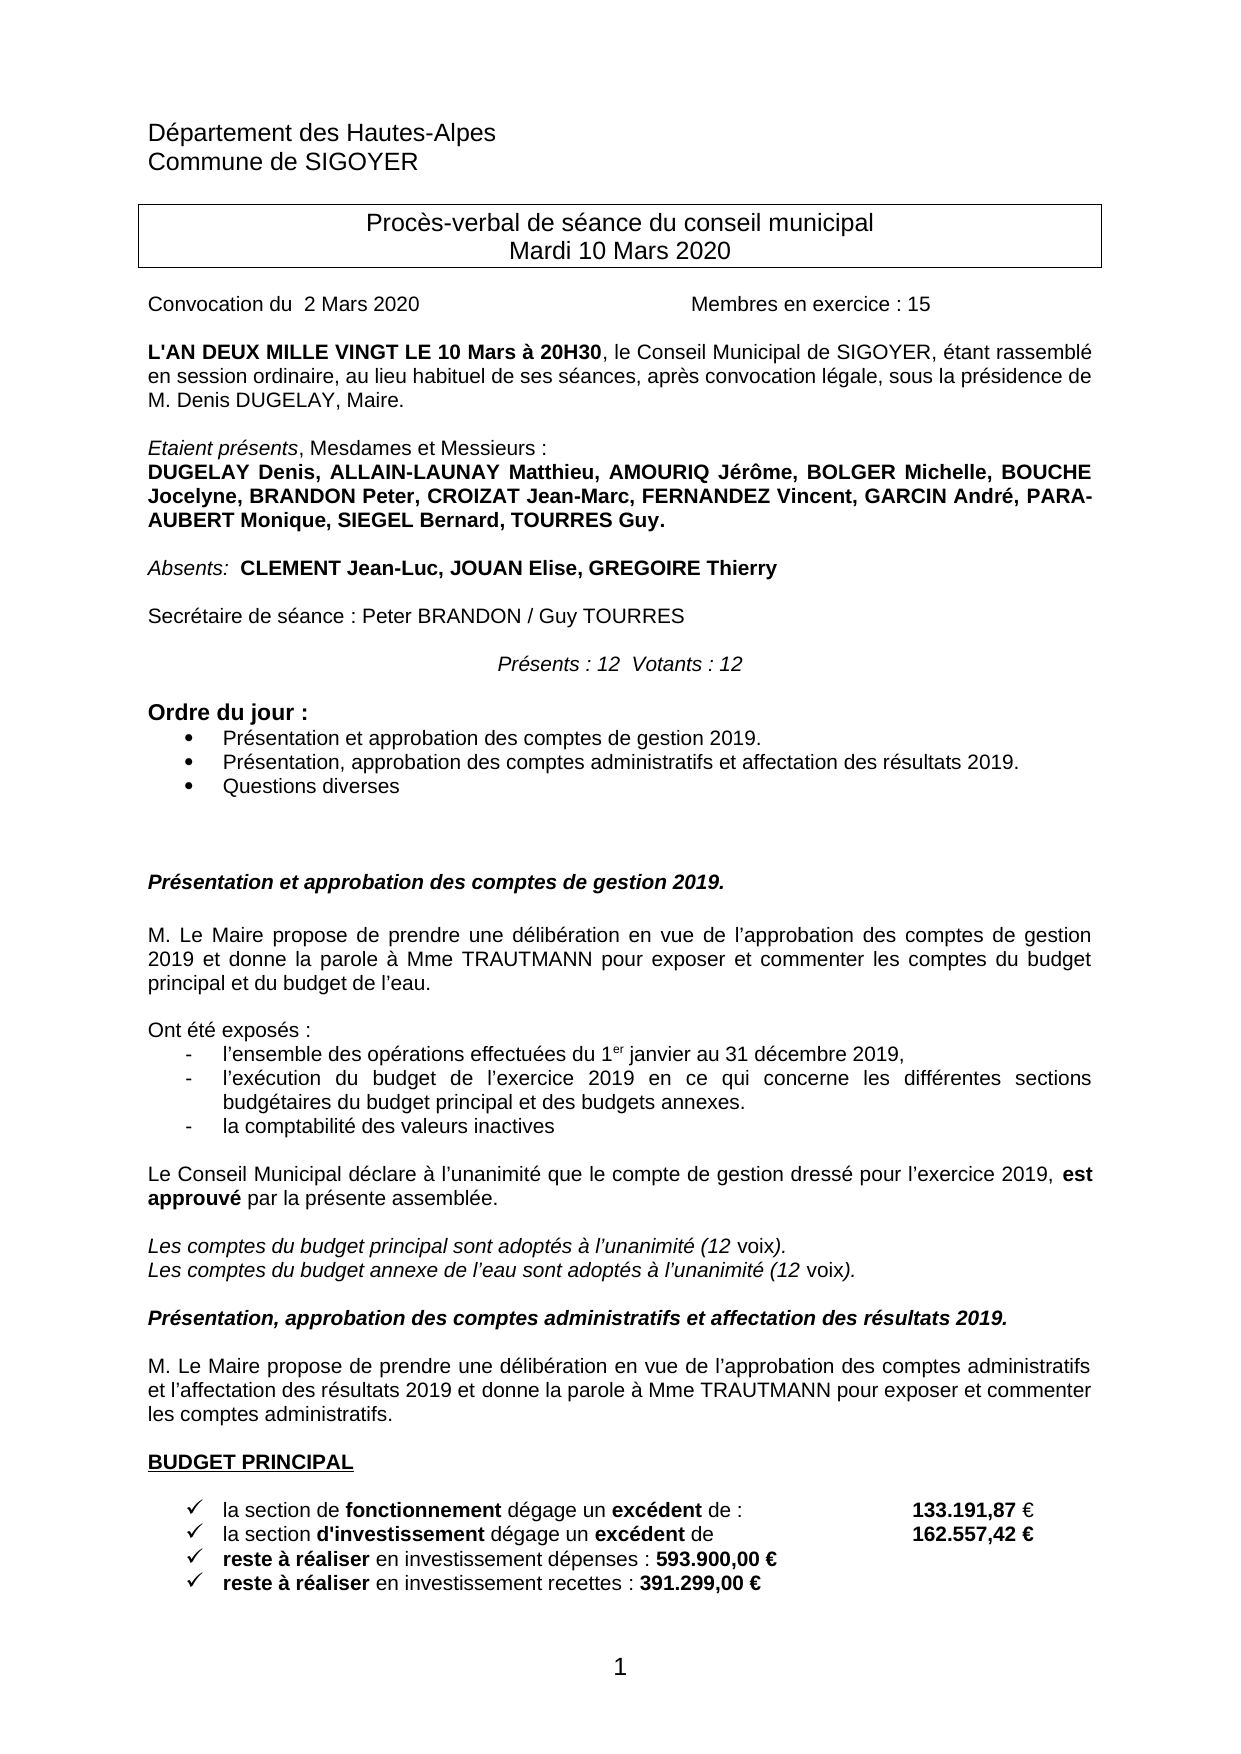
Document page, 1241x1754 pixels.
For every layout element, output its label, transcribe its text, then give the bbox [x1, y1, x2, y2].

subtitle Commune de SIGOYER [148, 147, 1092, 176]
list Présentation et approbation des comptes de gestion 2019. [148, 870, 1092, 894]
text Les comptes du budget principal sont adoptés à l’unanimité (12 voix). [148, 1234, 1092, 1258]
text Absents: CLEMENT Jean-Luc, JOUAN Elise, GREGOIRE Thierry [148, 556, 1092, 579]
list Questions diverses [185, 774, 1092, 798]
list la comptabilité des valeurs inactives [185, 1114, 1092, 1138]
list l’ensemble des opérations effectuées du 1er janvier au 31 décembre 2019, [185, 1042, 1092, 1066]
text Présents : 12 Votants : 12 [148, 651, 1092, 675]
text Mardi 10 Mars 2020 [139, 233, 1101, 267]
text Ordre du jour : [148, 699, 1092, 726]
list Présentation, approbation des comptes administratifs et affectation des résultats 2019. [148, 1306, 1092, 1330]
text Les comptes du budget annexe de l’eau sont adoptés à l’unanimité (12 voix). [148, 1258, 1092, 1282]
list reste à réaliser en investissement recettes : 391.299,00 € [185, 1571, 1092, 1595]
text Ont été exposés : [148, 1018, 1092, 1042]
text Convocation du 2 Mars 2020 Membres en exercice : 15 [148, 292, 1092, 316]
subtitle Département des Hautes-Alpes [148, 118, 1092, 147]
text Etaient présents, Mesdames et Messieurs : [148, 436, 1092, 460]
text BUDGET PRINCIPAL [148, 1449, 1092, 1473]
list reste à réaliser en investissement dépenses : 593.900,00 € [185, 1546, 1092, 1571]
list la section d'investissement dégage un excédent de 162.557,42 € [185, 1522, 1092, 1546]
text DUGELAY Denis, ALLAIN-LAUNAY Matthieu, AMOURIQ Jérôme, BOLGER Michelle, BOUCHE Jocelyne, BRANDON Peter, CROIZAT Jean-Marc, FERNANDEZ Vincent, GARCIN André, PARA-AUBERT Monique, SIEGEL Bernard, TOURRES Guy. [148, 460, 1092, 532]
text Le Conseil Municipal déclare à l’unanimité que le compte de gestion dressé pour l’exercice 2019, est approuvé par la présente assemblée. [148, 1162, 1092, 1210]
list Présentation, approbation des comptes administratifs et affectation des résultats 2019. [185, 750, 1092, 774]
list Présentation et approbation des comptes de gestion 2019. [185, 726, 1092, 750]
text M. Le Maire propose de prendre une délibération en vue de l’approbation des comptes de gestion 2019 et donne la parole à Mme TRAUTMANN pour exposer et commenter les comptes du budget principal et du budget de l’eau. [148, 922, 1092, 994]
text M. Le Maire propose de prendre une délibération en vue de l’approbation des comptes administratifs et l’affectation des résultats 2019 et donne la parole à Mme TRAUTMANN pour exposer et commenter les comptes administratifs. [148, 1354, 1092, 1426]
text L'AN DEUX MILLE VINGT LE 10 Mars à 20H30, le Conseil Municipal de SIGOYER, étant rassemblé en session ordinaire, au lieu habituel de ses séances, après convocation légale, sous la présidence de M. Denis DUGELAY, Maire. [148, 340, 1092, 412]
text Procès-verbal de séance du conseil municipal [139, 205, 1101, 233]
list l’exécution du budget de l’exercice 2019 en ce qui concerne les différentes sections budgétaires du budget principal et des budgets annexes. [185, 1066, 1092, 1114]
list la section de fonctionnement dégage un excédent de : 133.191,87 € [185, 1497, 1092, 1522]
text Secrétaire de séance : Peter BRANDON / Guy TOURRES [148, 603, 1092, 627]
